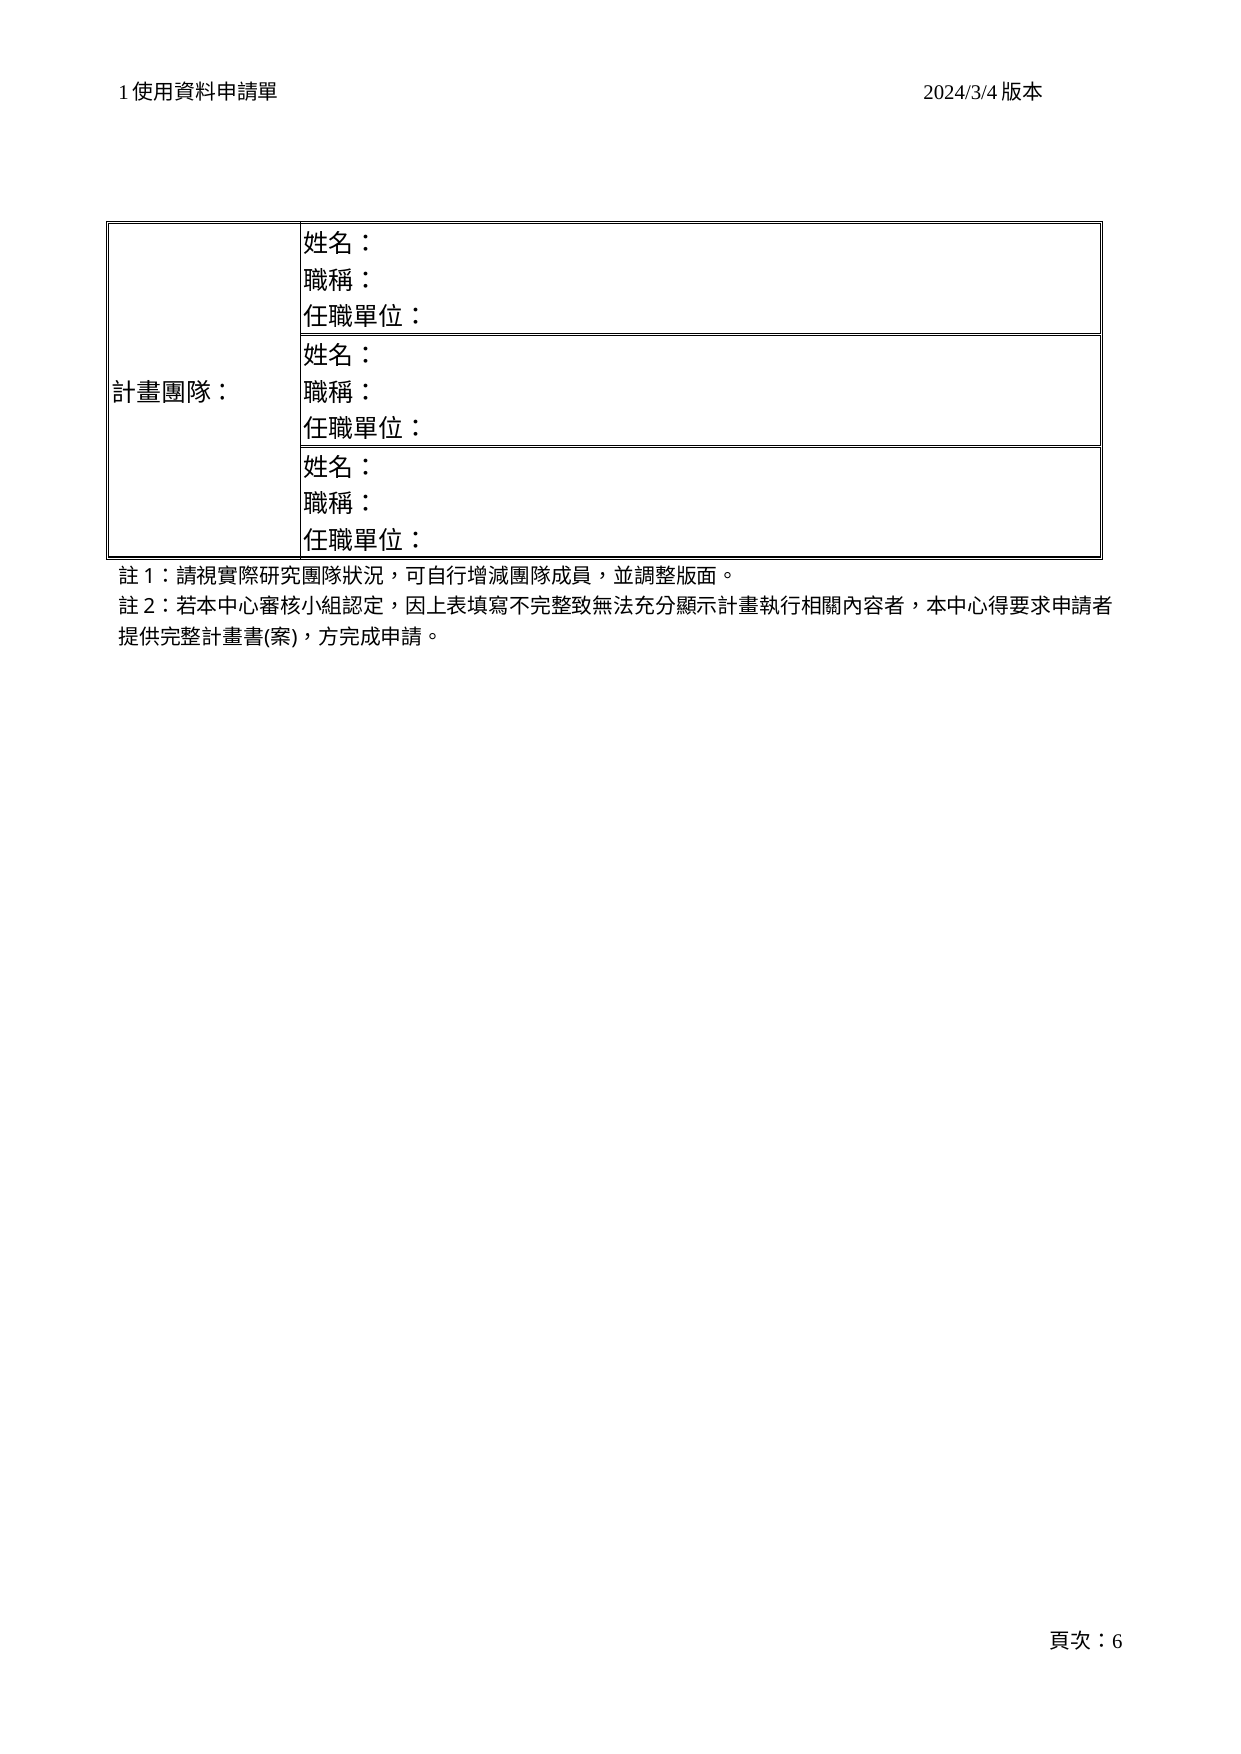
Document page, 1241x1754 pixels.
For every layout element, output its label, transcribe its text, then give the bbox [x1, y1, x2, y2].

text 註2：若本中心審核小組認定，因上表填寫不完整致無法充分顯示計畫執行相關內容者，本中心得要求申請者提供完整計畫書(案)，方完成申請。 [118, 590, 1122, 650]
table_header 計畫團隊： [109, 224, 300, 556]
table_header 姓名： 職稱： 任職單位： [301, 224, 1100, 333]
text 註1：請視實際研究團隊狀況，可自行增減團隊成員，並調整版面。 [118, 559, 1122, 590]
table_cell 姓名： 職稱： 任職單位： [301, 336, 1100, 444]
table_cell 姓名： 職稱： 任職單位： [301, 448, 1100, 556]
